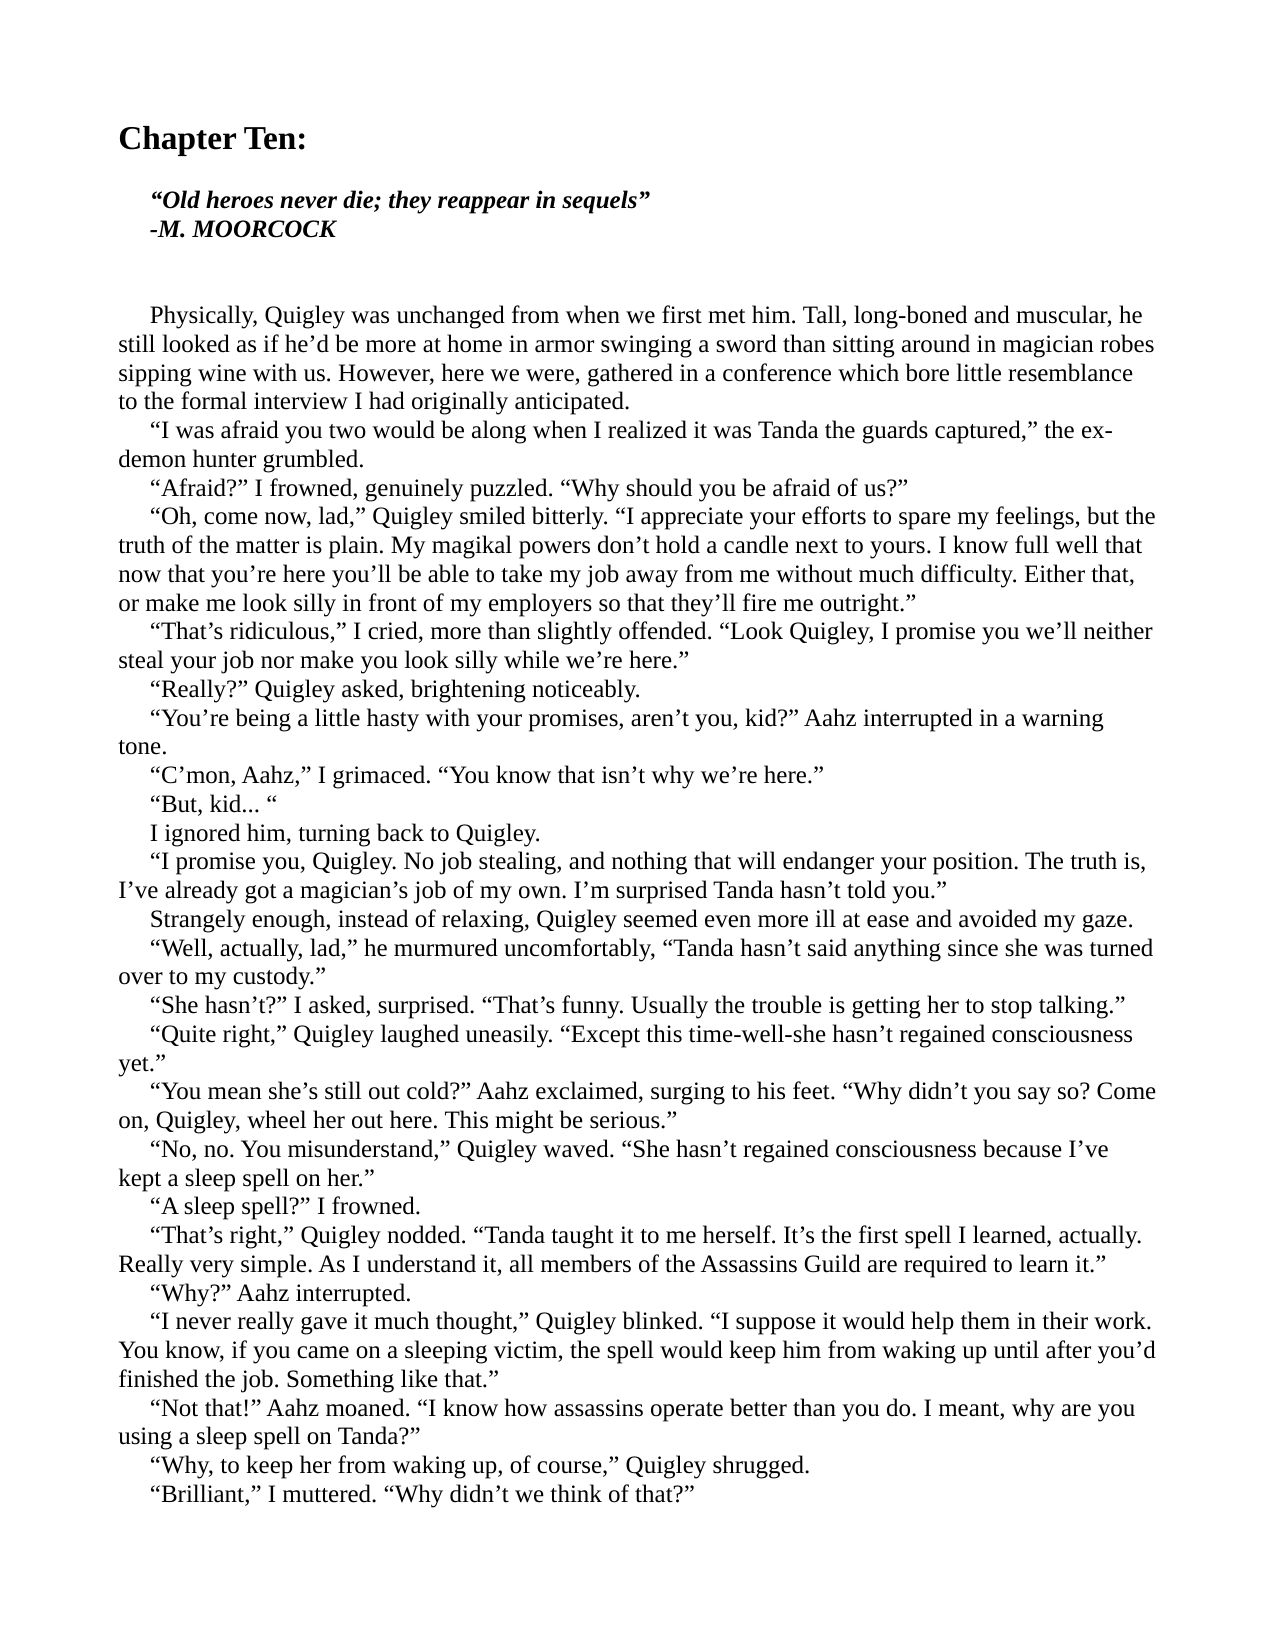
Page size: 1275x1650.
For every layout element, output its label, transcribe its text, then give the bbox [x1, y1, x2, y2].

text “No, no. You misunderstand,” Quigley waved. “She hasn’t regained consciousness because I’ve kept a sleep spell on her.” [118, 1134, 1157, 1191]
text “Afraid?” I frowned, genuinely puzzled. “Why should you be afraid of us?” [118, 473, 1157, 501]
text “That’s ridiculous,” I cried, more than slightly offended. “Look Quigley, I promise you we’ll neither steal your job nor make you look silly while we’re here.” [118, 616, 1157, 674]
text “Brilliant,” I muttered. “Why didn’t we think of that?” [118, 1479, 1157, 1508]
text “Really?” Quigley asked, brightening noticeably. [118, 674, 1157, 703]
text “You’re being a little hasty with your promises, aren’t you, kid?” Aahz interrupted in a warning tone. [118, 703, 1157, 760]
text “Oh, come now, lad,” Quigley smiled bitterly. “I appreciate your efforts to spare my feelings, but the truth of the matter is plain. My magikal powers don’t hold a candle next to yours. I know full well that now that you’re here you’ll be able to take my job away from me without much difficulty. Either that, or make me look silly in front of my employers so that they’ll fire me outright.” [118, 501, 1157, 616]
text “Not that!” Aahz moaned. “I know how assassins operate better than you do. I meant, why are you using a sleep spell on Tanda?” [118, 1393, 1157, 1450]
text “But, kid... “ [118, 789, 1157, 818]
text Physically, Quigley was unchanged from when we first met him. Tall, long-boned and muscular, he still looked as if he’d be more at home in armor swinging a sword than sitting around in magician robes sipping wine with us. However, here we were, gathered in a conference which bore little resemblance to the formal interview I had originally anticipated. [118, 300, 1157, 415]
text “A sleep spell?” I frowned. [118, 1191, 1157, 1220]
text “You mean she’s still out cold?” Aahz exclaimed, surging to his feet. “Why didn’t you say so? Come on, Quigley, wheel her out here. This might be serious.” [118, 1076, 1157, 1134]
text “I promise you, Quigley. No job stealing, and nothing that will endanger your position. The truth is, I’ve already got a magician’s job of my own. I’m surprised Tanda hasn’t told you.” [118, 846, 1157, 904]
text “I was afraid you two would be along when I realized it was Tanda the guards captured,” the ex-demon hunter grumbled. [118, 415, 1157, 473]
text “Old heroes never die; they reappear in sequels” [118, 185, 1157, 214]
text “Well, actually, lad,” he murmured uncomfortably, “Tanda hasn’t said anything since she was turned over to my custody.” [118, 933, 1157, 990]
text “Why, to keep her from waking up, of course,” Quigley shrugged. [118, 1450, 1157, 1479]
text “She hasn’t?” I asked, surprised. “That’s funny. Usually the trouble is getting her to stop talking.” [118, 990, 1157, 1019]
text “C’mon, Aahz,” I grimaced. “You know that isn’t why we’re here.” [118, 760, 1157, 789]
text -M. MOORCOCK [118, 214, 1157, 243]
text “Quite right,” Quigley laughed uneasily. “Except this time-well-she hasn’t regained consciousness yet.” [118, 1019, 1157, 1076]
text Strangely enough, instead of relaxing, Quigley seemed even more ill at ease and avoided my gaze. [118, 904, 1157, 933]
text “I never really gave it much thought,” Quigley blinked. “I suppose it would help them in their work. You know, if you came on a sleeping victim, the spell would keep him from waking up until after you’d finished the job. Something like that.” [118, 1306, 1157, 1393]
text “That’s right,” Quigley nodded. “Tanda taught it to me herself. It’s the first spell I learned, actually. Really very simple. As I understand it, all members of the Assassins Guild are required to learn it.” [118, 1220, 1157, 1278]
subtitle Chapter Ten: [118, 118, 1157, 156]
text I ignored him, turning back to Quigley. [118, 818, 1157, 846]
text “Why?” Aahz interrupted. [118, 1278, 1157, 1306]
